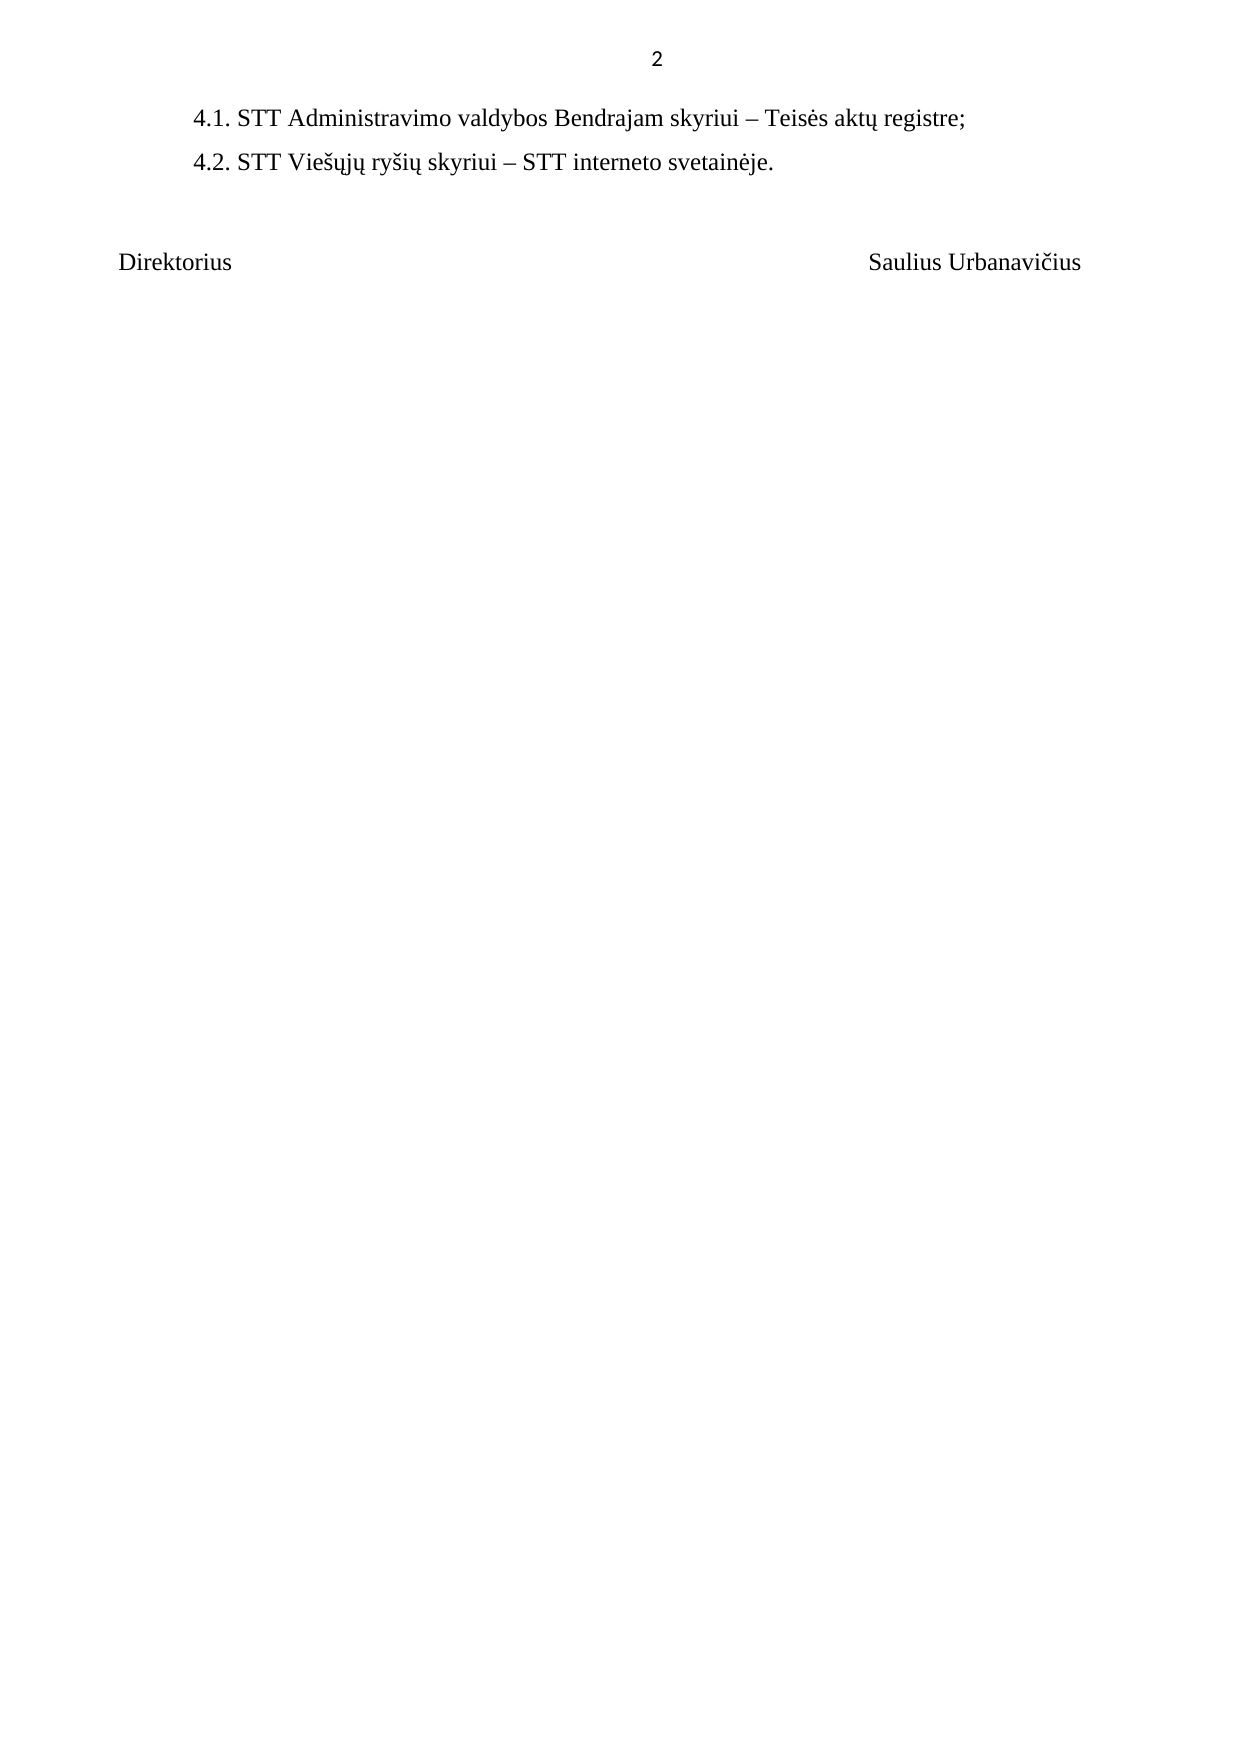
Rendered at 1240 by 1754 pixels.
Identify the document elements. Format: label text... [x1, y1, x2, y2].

text 4.1. STT Administravimo valdybos Bendrajam skyriui – Teisės aktų registre; [118, 103, 1196, 132]
text Direktorius Saulius Urbanavičius [118, 247, 1196, 276]
text 4.2. STT Viešųjų ryšių skyriui – STT interneto svetainėje. [118, 147, 1196, 175]
